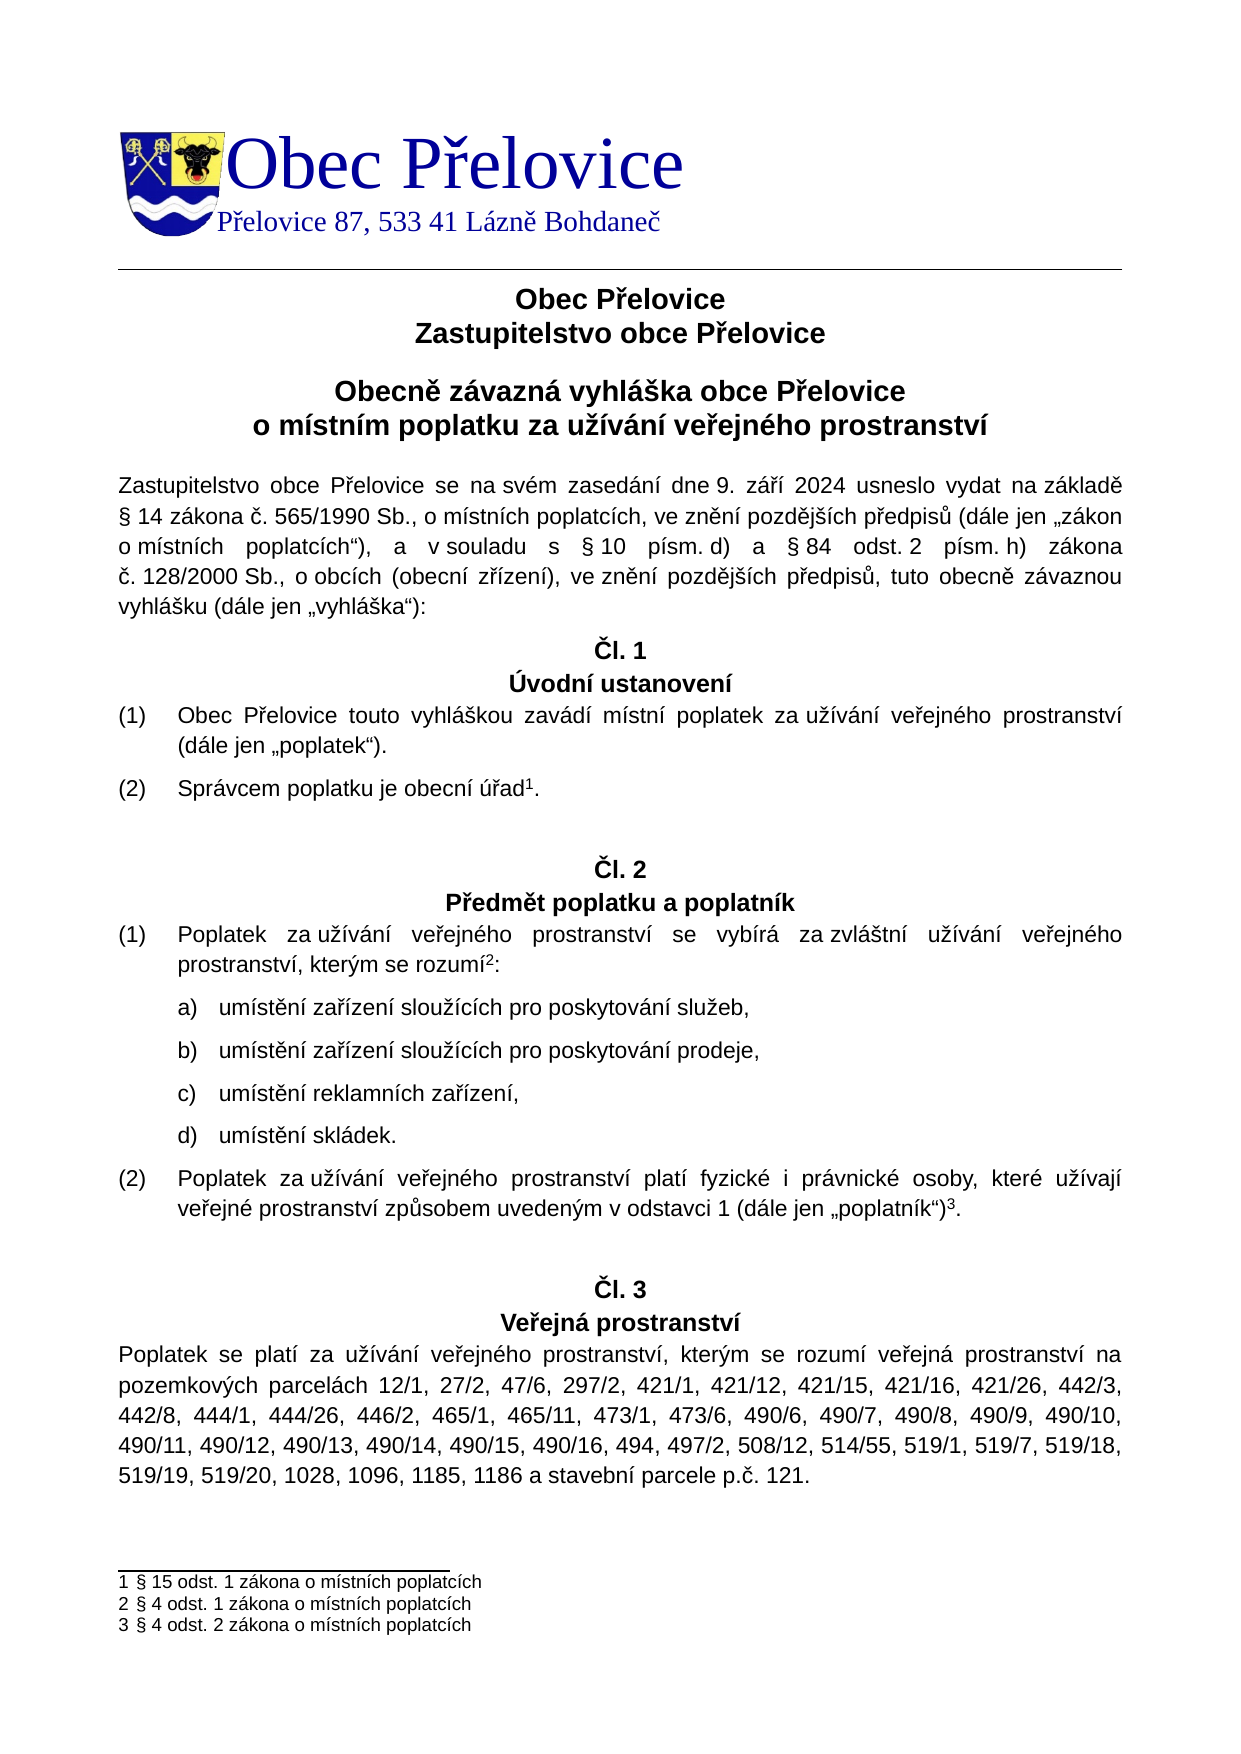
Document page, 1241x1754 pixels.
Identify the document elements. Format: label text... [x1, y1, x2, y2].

list Poplatek za užívání veřejného prostranství se vybírá za zvláštní užívání veřejného prostranství, kterým se rozumí: [118, 921, 1122, 978]
list umístění skládek. [177, 1122, 1122, 1149]
list umístění zařízení sloužících pro poskytování prodeje, [177, 1037, 1122, 1063]
list Poplatek za užívání veřejného prostranství platí fyzické i právnické osoby, které užívají veřejné prostranství způsobem uvedeným v odstavci 1 (dále jen „poplatník“). [118, 1165, 1122, 1222]
list § 15 odst. 1 zákona o místních poplatcích [118, 1571, 1122, 1592]
subtitle Obecně závazná vyhláška obce Přelovice o místním poplatku za užívání veřejného prostranství [118, 374, 1122, 441]
list Správcem poplatku je obecní úřad. [118, 775, 1122, 801]
list Obec Přelovice touto vyhláškou zavádí místní poplatek za užívání veřejného prostranství (dále jen „poplatek“). [118, 702, 1122, 759]
text Přelovice 87, 533 41 Lázně Bohdaneč [118, 204, 1122, 238]
subtitle Čl. 3 Veřejná prostranství [118, 1275, 1122, 1337]
subtitle Čl. 2 Předmět poplatku a poplatník [118, 855, 1122, 917]
subtitle Čl. 1 Úvodní ustanovení [118, 636, 1122, 698]
list § 4 odst. 1 zákona o místních poplatcích [118, 1592, 1122, 1614]
text Obec Přelovice [118, 118, 1122, 204]
list umístění zařízení sloužících pro poskytování služeb, [177, 994, 1122, 1021]
text Poplatek se platí za užívání veřejného prostranství, kterým se rozumí veřejná prostranství na pozemkových parcelách 12/1, 27/2, 47/6, 297/2, 421/1, 421/12, 421/15, 421/16, 421/26, 442/3, 442/8, 444/1, 444/26, 446/2, 465/1, 465/11, 473/1, 473/6, 490/6, 490/7, 490/8, 490/9, 490/10, 490/11, 490/12, 490/13, 490/14, 490/15, 490/16, 494, 497/2, 508/12, 514/55, 519/1, 519/7, 519/18, 519/19, 519/20, 1028, 1096, 1185, 1186 a stavební parcele p.č. 121. [118, 1341, 1122, 1489]
text Zastupitelstvo obce Přelovice se na svém zasedání dne 9. září 2024 usneslo vydat na základě § 14 zákona č. 565/1990 Sb., o místních poplatcích, ve znění pozdějších předpisů (dále jen „zákon o místních poplatcích“), a v souladu s § 10 písm. d) a § 84 odst. 2 písm. h) zákona č. 128/2000 Sb., o obcích (obecní zřízení), ve znění pozdějších předpisů, tuto obecně závaznou vyhlášku (dále jen „vyhláška“): [118, 472, 1122, 620]
list umístění reklamních zařízení, [177, 1079, 1122, 1106]
list § 4 odst. 2 zákona o místních poplatcích [118, 1614, 1122, 1635]
text Obec Přelovice Zastupitelstvo obce Přelovice [118, 282, 1122, 349]
